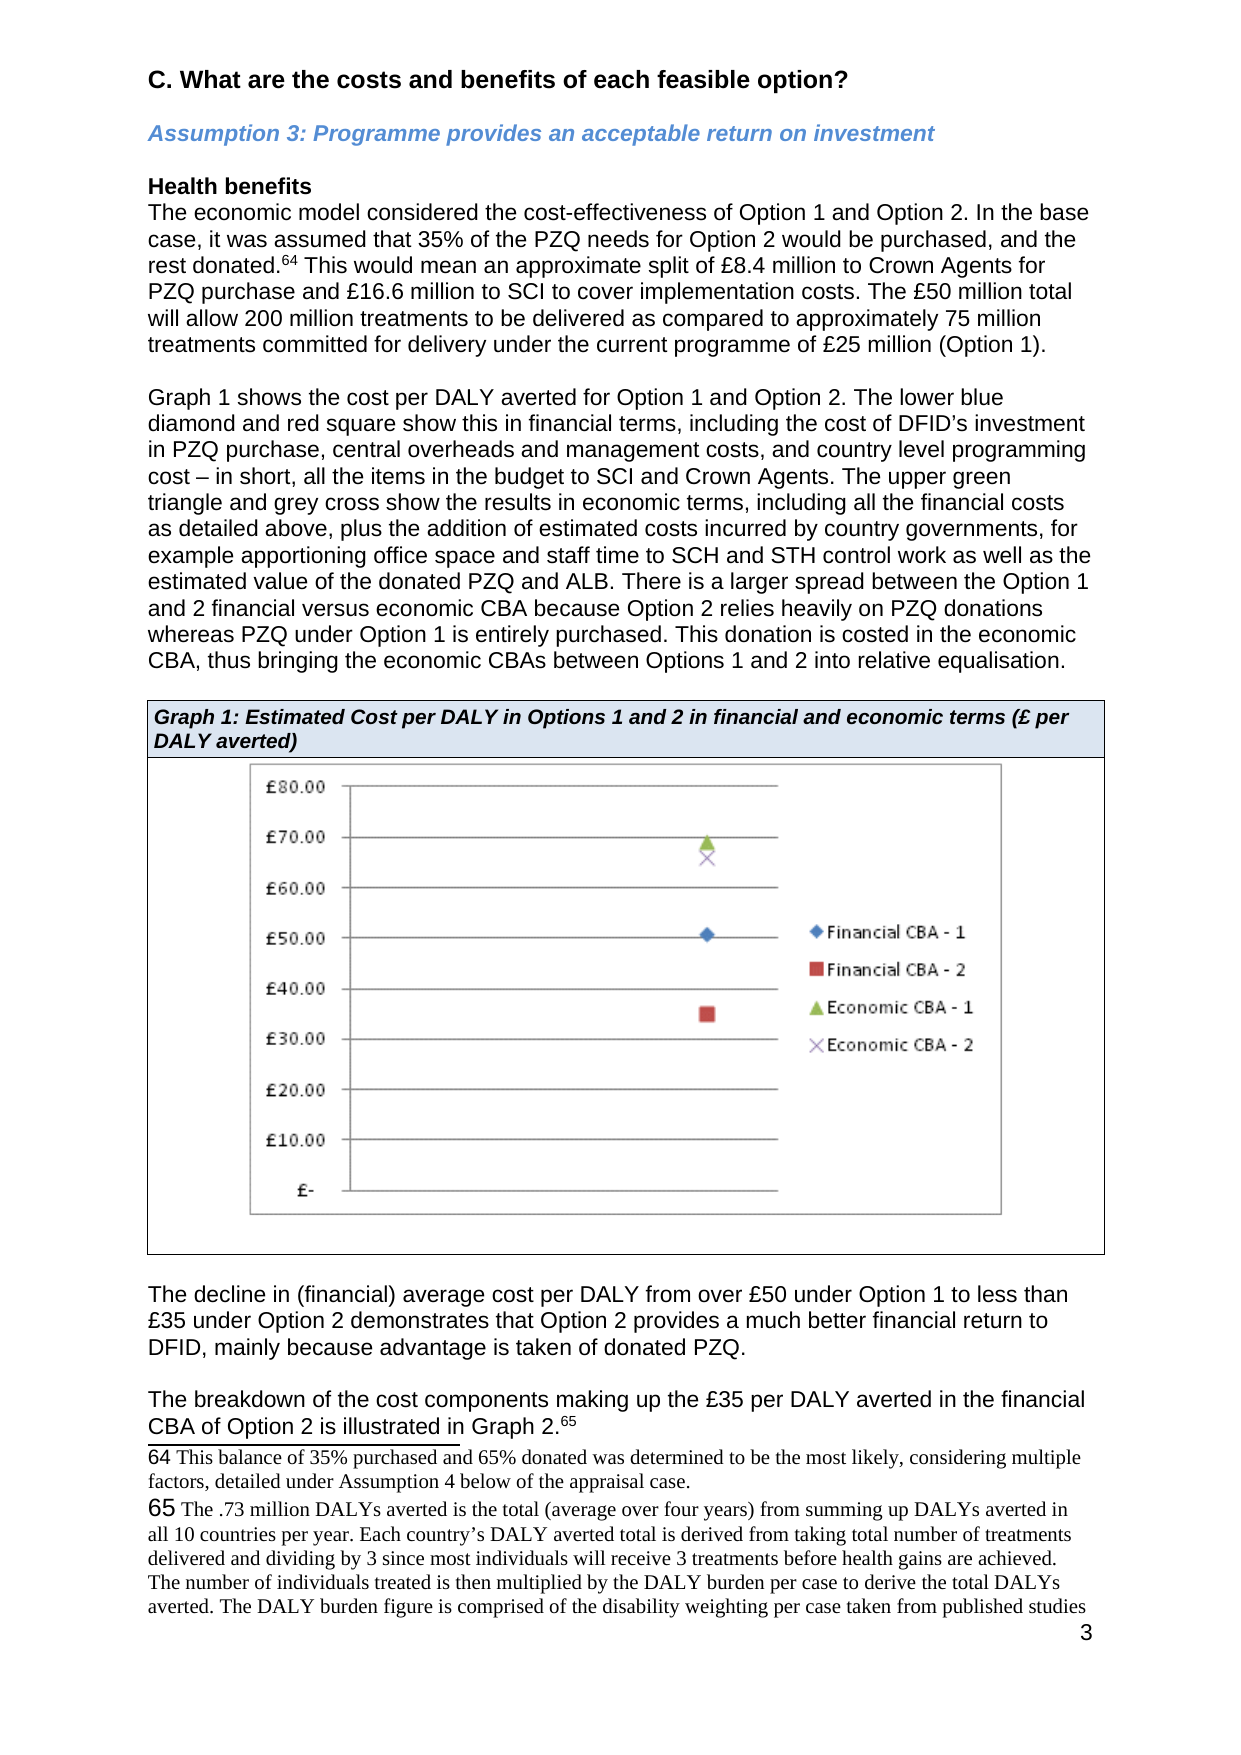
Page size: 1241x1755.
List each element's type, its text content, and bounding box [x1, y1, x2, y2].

text Assumption 3: Programme provides an acceptable return on investment [148, 120, 1093, 146]
text The decline in (financial) average cost per DALY from over £50 under Option 1 to less than £35 under Option 2 demonstrates that Option 2 provides a much better financial return to DFID, mainly because advantage is taken of donated PZQ. [148, 1281, 1093, 1360]
text C. What are the costs and benefits of each feasible option? [148, 65, 1093, 94]
table_cell [148, 758, 1104, 1253]
text The breakdown of the cost components making up the £35 per DALY averted in the financial CBA of Option 2 is illustrated in Graph 2. [148, 1386, 1093, 1439]
text This balance of 35% purchased and 65% donated was determined to be the most likely, considering multiple factors, detailed under Assumption 4 below of the appraisal case. [148, 1445, 1093, 1493]
text Graph 1 shows the cost per DALY averted for Option 1 and Option 2. The lower blue diamond and red square show this in financial terms, including the cost of DFID’s investment in PZQ purchase, central overheads and management costs, and country level programming cost – in short, all the items in the budget to SCI and Crown Agents. The upper green triangle and grey cross show the results in economic terms, including all the financial costs as detailed above, plus the addition of estimated costs incurred by country governments, for example apportioning office space and staff time to SCH and STH control work as well as the estimated value of the donated PZQ and ALB. There is a larger spread between the Option 1 and 2 financial versus economic CBA because Option 2 relies heavily on PZQ donations whereas PZQ under Option 1 is entirely purchased. This donation is costed in the economic CBA, thus bringing the economic CBAs between Options 1 and 2 into relative equalisation. [148, 384, 1093, 673]
text Health benefits [148, 173, 1093, 199]
text The .73 million DALYs averted is the total (average over four years) from summing up DALYs averted in all 10 countries per year. Each country’s DALY averted total is derived from taking total number of treatments delivered and dividing by 3 since most individuals will receive 3 treatments before health gains are achieved. The number of individuals treated is then multiplied by the DALY burden per case to derive the total DALYs averted. The DALY burden figure is comprised of the disability weighting per case taken from published studies [148, 1493, 1093, 1618]
table_header Graph 1: Estimated Cost per DALY in Options 1 and 2 in financial and economic terms (£ per DALY averted) [148, 701, 1104, 757]
text The economic model considered the cost-effectiveness of Option 1 and Option 2. In the base case, it was assumed that 35% of the PZQ needs for Option 2 would be purchased, and the rest donated. This would mean an approximate split of £8.4 million to Crown Agents for PZQ purchase and £16.6 million to SCI to cover implementation costs. The £50 million total will allow 200 million treatments to be delivered as compared to approximately 75 million treatments committed for delivery under the current programme of £25 million (Option 1). [148, 199, 1093, 357]
